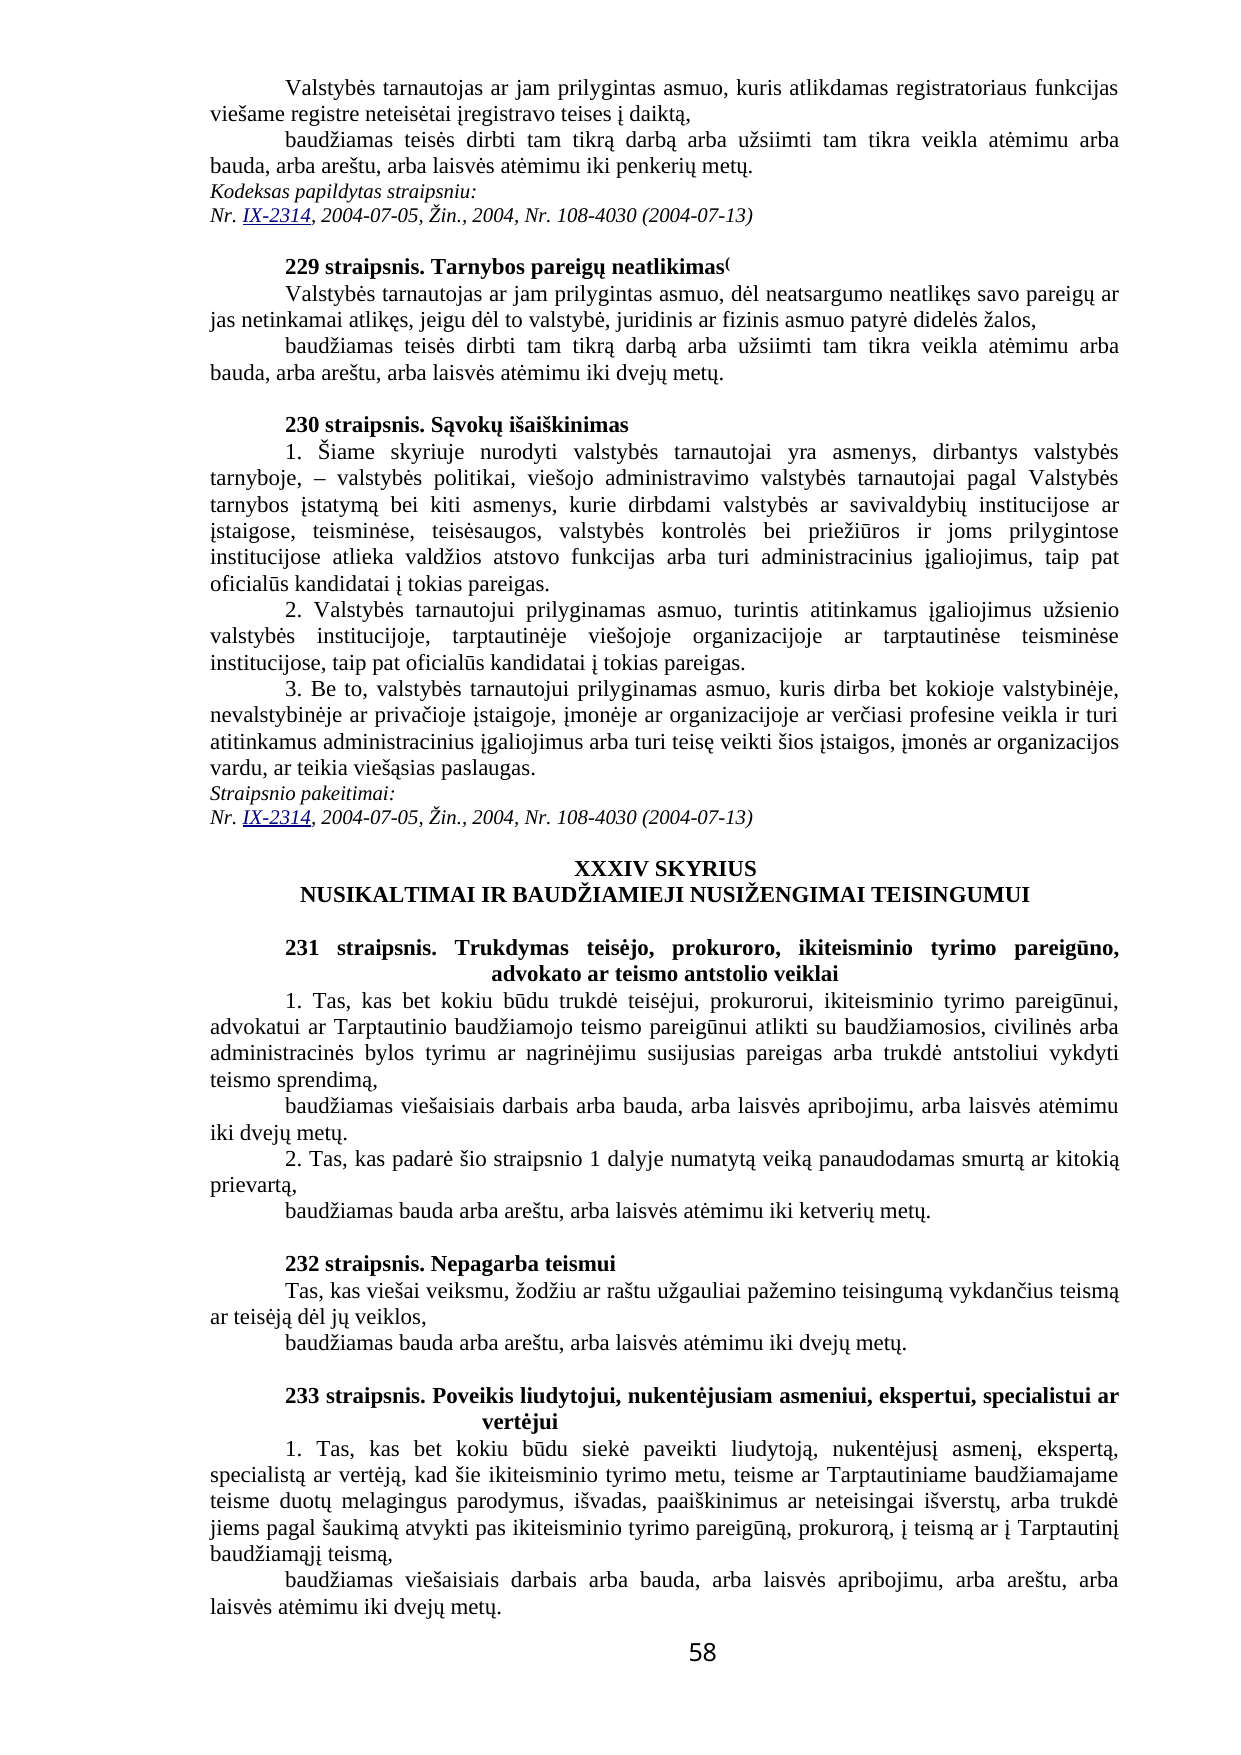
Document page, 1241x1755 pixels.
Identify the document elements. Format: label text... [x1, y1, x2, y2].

text Nr. IX-2314, 2004-07-05, Žin., 2004, Nr. 108-4030 (2004-07-13) [210, 804, 1120, 829]
text baudžiamas teisės dirbti tam tikrą darbą arba užsiimti tam tikra veikla atėmimu arba bauda, arba areštu, arba laisvės atėmimu iki penkerių metų. [210, 126, 1120, 179]
text baudžiamas bauda arba areštu, arba laisvės atėmimu iki ketverių metų. [210, 1198, 1120, 1224]
text baudžiamas viešaisiais darbais arba bauda, arba laisvės apribojimu, arba laisvės atėmimu iki dvejų metų. [210, 1092, 1120, 1145]
text 2. Valstybės tarnautojui prilyginamas asmuo, turintis atitinkamus įgaliojimus užsienio valstybės institucijoje, tarptautinėje viešojoje organizacijoje ar tarptautinėse teisminėse institucijose, taip pat oficialūs kandidatai į tokias pareigas. [210, 596, 1120, 675]
text 1. Tas, kas bet kokiu būdu trukdė teisėjui, prokurorui, ikiteisminio tyrimo pareigūnui, advokatui ar Tarptautinio baudžiamojo teismo pareigūnui atlikti su baudžiamosios, civilinės arba administracinės bylos tyrimu ar nagrinėjimu susijusias pareigas arba trukdė antstoliui vykdyti teismo sprendimą, [210, 987, 1120, 1092]
subtitle XXXIV SKYRIUS [210, 855, 1120, 881]
text 229 straipsnis. Tarnybos pareigų neatlikimas( [210, 253, 1120, 280]
text Kodeksas papildytas straipsniu: [210, 179, 1120, 203]
text Nr. IX-2314, 2004-07-05, Žin., 2004, Nr. 108-4030 (2004-07-13) [210, 203, 1120, 227]
text baudžiamas viešaisiais darbais arba bauda, arba laisvės apribojimu, arba areštu, arba laisvės atėmimu iki dvejų metų. [210, 1567, 1120, 1619]
text 1. Šiame skyriuje nurodyti valstybės tarnautojai yra asmenys, dirbantys valstybės tarnyboje, – valstybės politikai, viešojo administravimo valstybės tarnautojai pagal Valstybės tarnybos įstatymą bei kiti asmenys, kurie dirbdami valstybės ar savivaldybių institucijose ar įstaigose, teisminėse, teisėsaugos, valstybės kontrolės bei priežiūros ir joms prilygintose institucijose atlieka valdžios atstovo funkcijas arba turi administracinius įgaliojimus, taip pat oficialūs kandidatai į tokias pareigas. [210, 438, 1120, 596]
text baudžiamas bauda arba areštu, arba laisvės atėmimu iki dvejų metų. [210, 1329, 1120, 1356]
text 233 straipsnis. Poveikis liudytojui, nukentėjusiam asmeniui, ekspertui, specialistui ar vertėjui [285, 1382, 1120, 1435]
text 2. Tas, kas padarė šio straipsnio 1 dalyje numatytą veiką panaudodamas smurtą ar kitokią prievartą, [210, 1145, 1120, 1198]
text Nusikaltimai ir baudžiamieji nusižengimai teisingumui [210, 881, 1120, 908]
text baudžiamas teisės dirbti tam tikrą darbą arba užsiimti tam tikra veikla atėmimu arba bauda, arba areštu, arba laisvės atėmimu iki dvejų metų. [210, 332, 1120, 385]
text Valstybės tarnautojas ar jam prilygintas asmuo, kuris atlikdamas registratoriaus funkcijas viešame registre neteisėtai įregistravo teises į daiktą, [210, 73, 1120, 126]
text 3. Be to, valstybės tarnautojui prilyginamas asmuo, kuris dirba bet kokioje valstybinėje, nevalstybinėje ar privačioje įstaigoje, įmonėje ar organizacijoje ar verčiasi profesine veikla ir turi atitinkamus administracinius įgaliojimus arba turi teisę veikti šios įstaigos, įmonės ar organizacijos vardu, ar teikia viešąsias paslaugas. [210, 675, 1120, 781]
text Tas, kas viešai veiksmu, žodžiu ar raštu užgauliai pažemino teisingumą vykdančius teismą ar teisėją dėl jų veiklos, [210, 1277, 1120, 1329]
text 231 straipsnis. Trukdymas teisėjo, prokuroro, ikiteisminio tyrimo pareigūno, advokato ar teismo antstolio veiklai [285, 934, 1120, 987]
text Valstybės tarnautojas ar jam prilygintas asmuo, dėl neatsargumo neatlikęs savo pareigų ar jas netinkamai atlikęs, jeigu dėl to valstybė, juridinis ar fizinis asmuo patyrė didelės žalos, [210, 280, 1120, 332]
text Straipsnio pakeitimai: [210, 781, 1120, 804]
text 230 straipsnis. Sąvokų išaiškinimas [210, 412, 1120, 438]
text 1. Tas, kas bet kokiu būdu siekė paveikti liudytoją, nukentėjusį asmenį, ekspertą, specialistą ar vertėją, kad šie ikiteisminio tyrimo metu, teisme ar Tarptautiniame baudžiamajame teisme duotų melagingus parodymus, išvadas, paaiškinimus ar neteisingai išverstų, arba trukdė jiems pagal šaukimą atvykti pas ikiteisminio tyrimo pareigūną, prokurorą, į teismą ar į Tarptautinį baudžiamąjį teismą, [210, 1435, 1120, 1567]
text 232 straipsnis. Nepagarba teismui [210, 1250, 1120, 1277]
